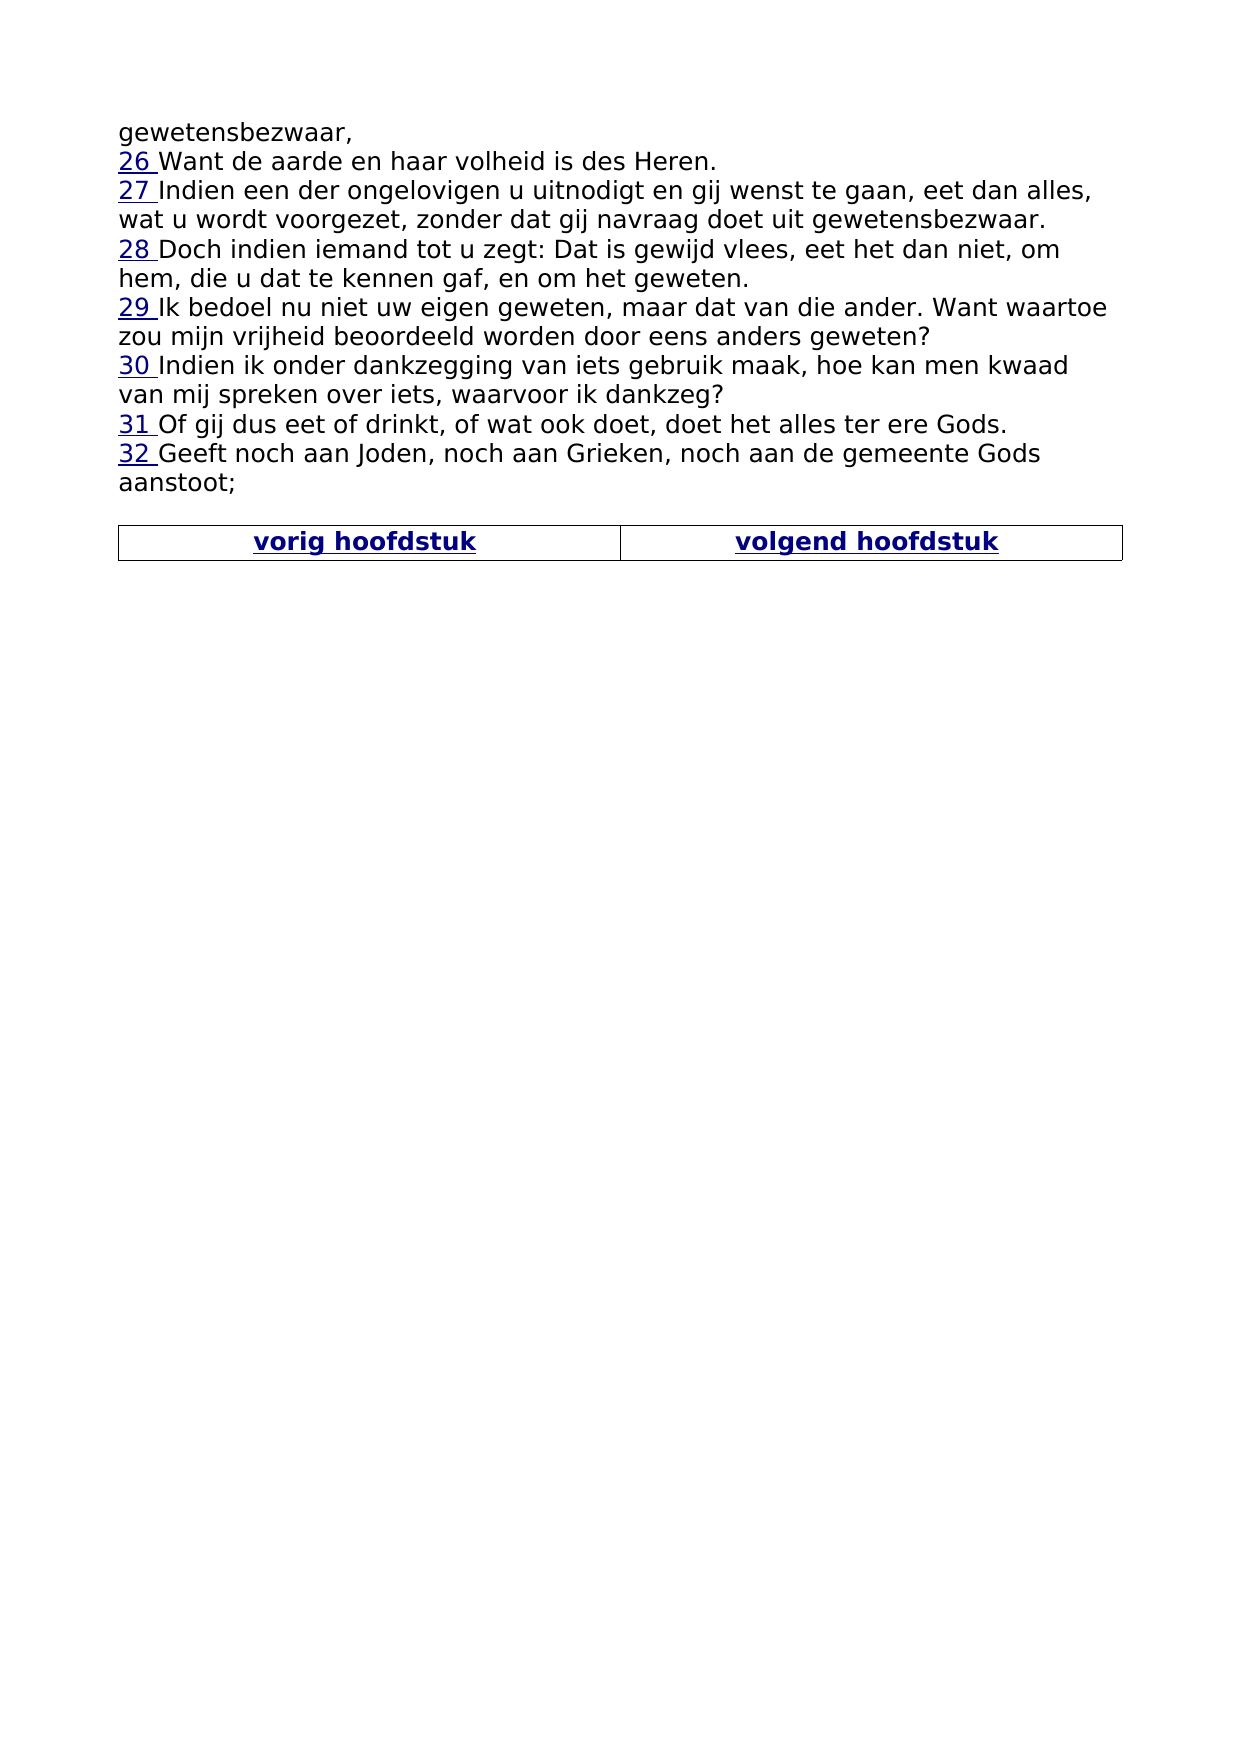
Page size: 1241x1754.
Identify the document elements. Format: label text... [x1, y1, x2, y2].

table_header vorig hoofdstuk [119, 526, 620, 560]
table_header volgend hoofdstuk [621, 526, 1122, 560]
text gewetensbezwaar, 26 Want de aarde en haar volheid is des Heren. 27 Indien een der ongelovigen u uitnodigt en gij wenst te gaan, eet dan alles, wat u wordt voorgezet, zonder dat gij navraag doet uit gewetensbezwaar. 28 Doch indien iemand tot u zegt: Dat is gewijd vlees, eet het dan niet, om hem, die u dat te kennen gaf, en om het geweten. 29 Ik bedoel nu niet uw eigen geweten, maar dat van die ander. Want waartoe zou mijn vrijheid beoordeeld worden door eens anders geweten? 30 Indien ik onder dankzegging van iets gebruik maak, hoe kan men kwaad van mij spreken over iets, waarvoor ik dankzeg? 31 Of gij dus eet of drinkt, of wat ook doet, doet het alles ter ere Gods. 32 Geeft noch aan Joden, noch aan Grieken, noch aan de gemeente Gods aanstoot; [118, 118, 1122, 497]
